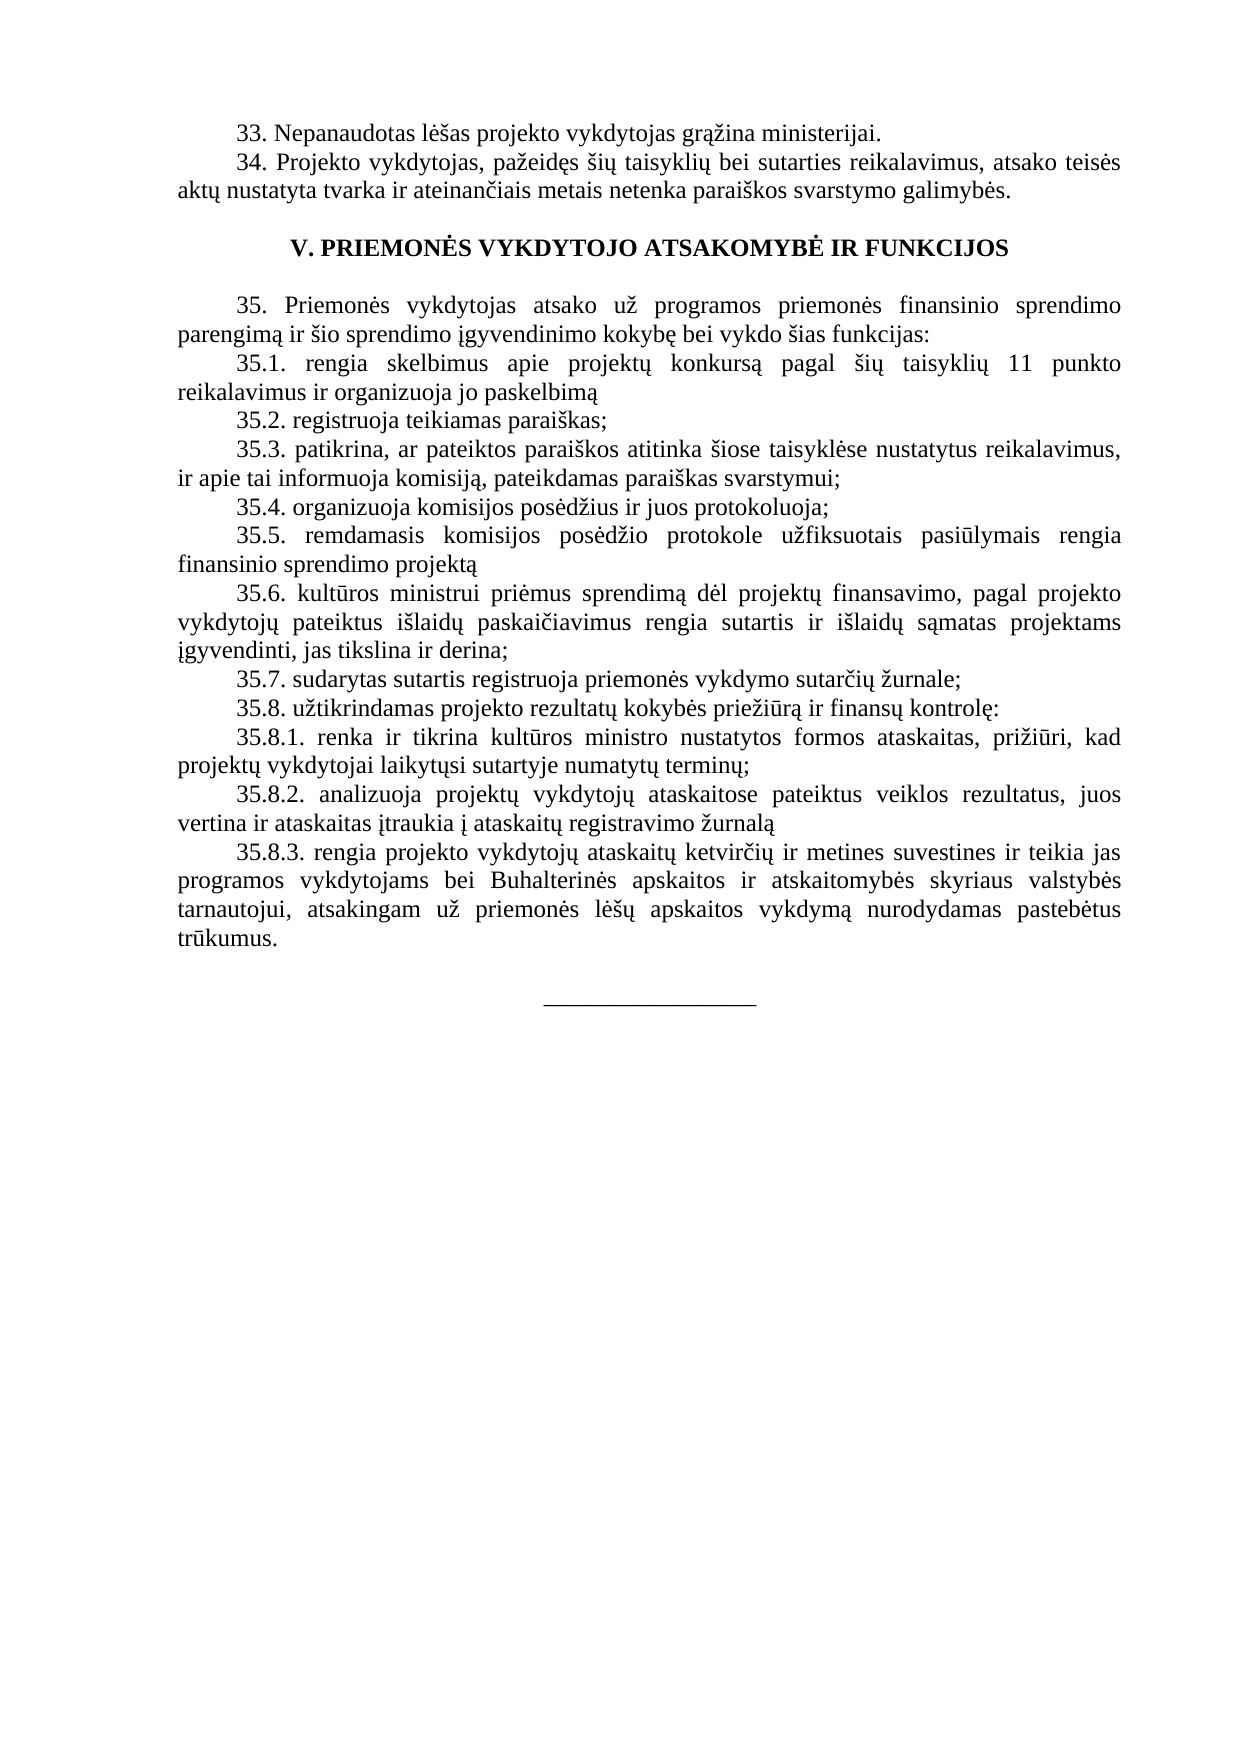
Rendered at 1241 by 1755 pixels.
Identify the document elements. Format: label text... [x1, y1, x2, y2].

text 35.4. organizuoja komisijos posėdžius ir juos protokoluoja; [177, 492, 1122, 521]
text 35.1. rengia skelbimus apie projektų konkursą pagal šių taisyklių 11 punkto reikalavimus ir organizuoja jo paskelbimą [177, 348, 1122, 406]
text 35. Priemonės vykdytojas atsako už programos priemonės finansinio sprendimo parengimą ir šio sprendimo įgyvendinimo kokybę bei vykdo šias funkcijas: [177, 291, 1122, 348]
text 35.5. remdamasis komisijos posėdžio protokole užfiksuotais pasiūlymais rengia finansinio sprendimo projektą [177, 521, 1122, 578]
text 33. Nepanaudotas lėšas projekto vykdytojas grąžina ministerijai. [177, 118, 1122, 147]
text 34. Projekto vykdytojas, pažeidęs šių taisyklių bei sutarties reikalavimus, atsako teisės aktų nustatyta tvarka ir ateinančiais metais netenka paraiškos svarstymo galimybės. [177, 147, 1122, 204]
text 35.3. patikrina, ar pateiktos paraiškos atitinka šiose taisyklėse nustatytus reikalavimus, ir apie tai informuoja komisiją, pateikdamas paraiškas svarstymui; [177, 434, 1122, 492]
text _________________ [177, 981, 1122, 1009]
text V. PRIEMONĖS VYKDYTOJO ATSAKOMYBĖ IR FUNKCIJOS [177, 233, 1122, 262]
text 35.7. sudarytas sutartis registruoja priemonės vykdymo sutarčių žurnale; [177, 664, 1122, 693]
text 35.8. užtikrindamas projekto rezultatų kokybės priežiūrą ir finansų kontrolę: [177, 693, 1122, 722]
text 35.8.3. rengia projekto vykdytojų ataskaitų ketvirčių ir metines suvestines ir teikia jas programos vykdytojams bei Buhalterinės apskaitos ir atskaitomybės skyriaus valstybės tarnautojui, atsakingam už priemonės lėšų apskaitos vykdymą nurodydamas pastebėtus trūkumus. [177, 837, 1122, 952]
text 35.2. registruoja teikiamas paraiškas; [177, 406, 1122, 434]
text 35.8.2. analizuoja projektų vykdytojų ataskaitose pateiktus veiklos rezultatus, juos vertina ir ataskaitas įtraukia į ataskaitų registravimo žurnalą [177, 779, 1122, 837]
text 35.8.1. renka ir tikrina kultūros ministro nustatytos formos ataskaitas, prižiūri, kad projektų vykdytojai laikytųsi sutartyje numatytų terminų; [177, 722, 1122, 779]
text 35.6. kultūros ministrui priėmus sprendimą dėl projektų finansavimo, pagal projekto vykdytojų pateiktus išlaidų paskaičiavimus rengia sutartis ir išlaidų sąmatas projektams įgyvendinti, jas tikslina ir derina; [177, 578, 1122, 664]
